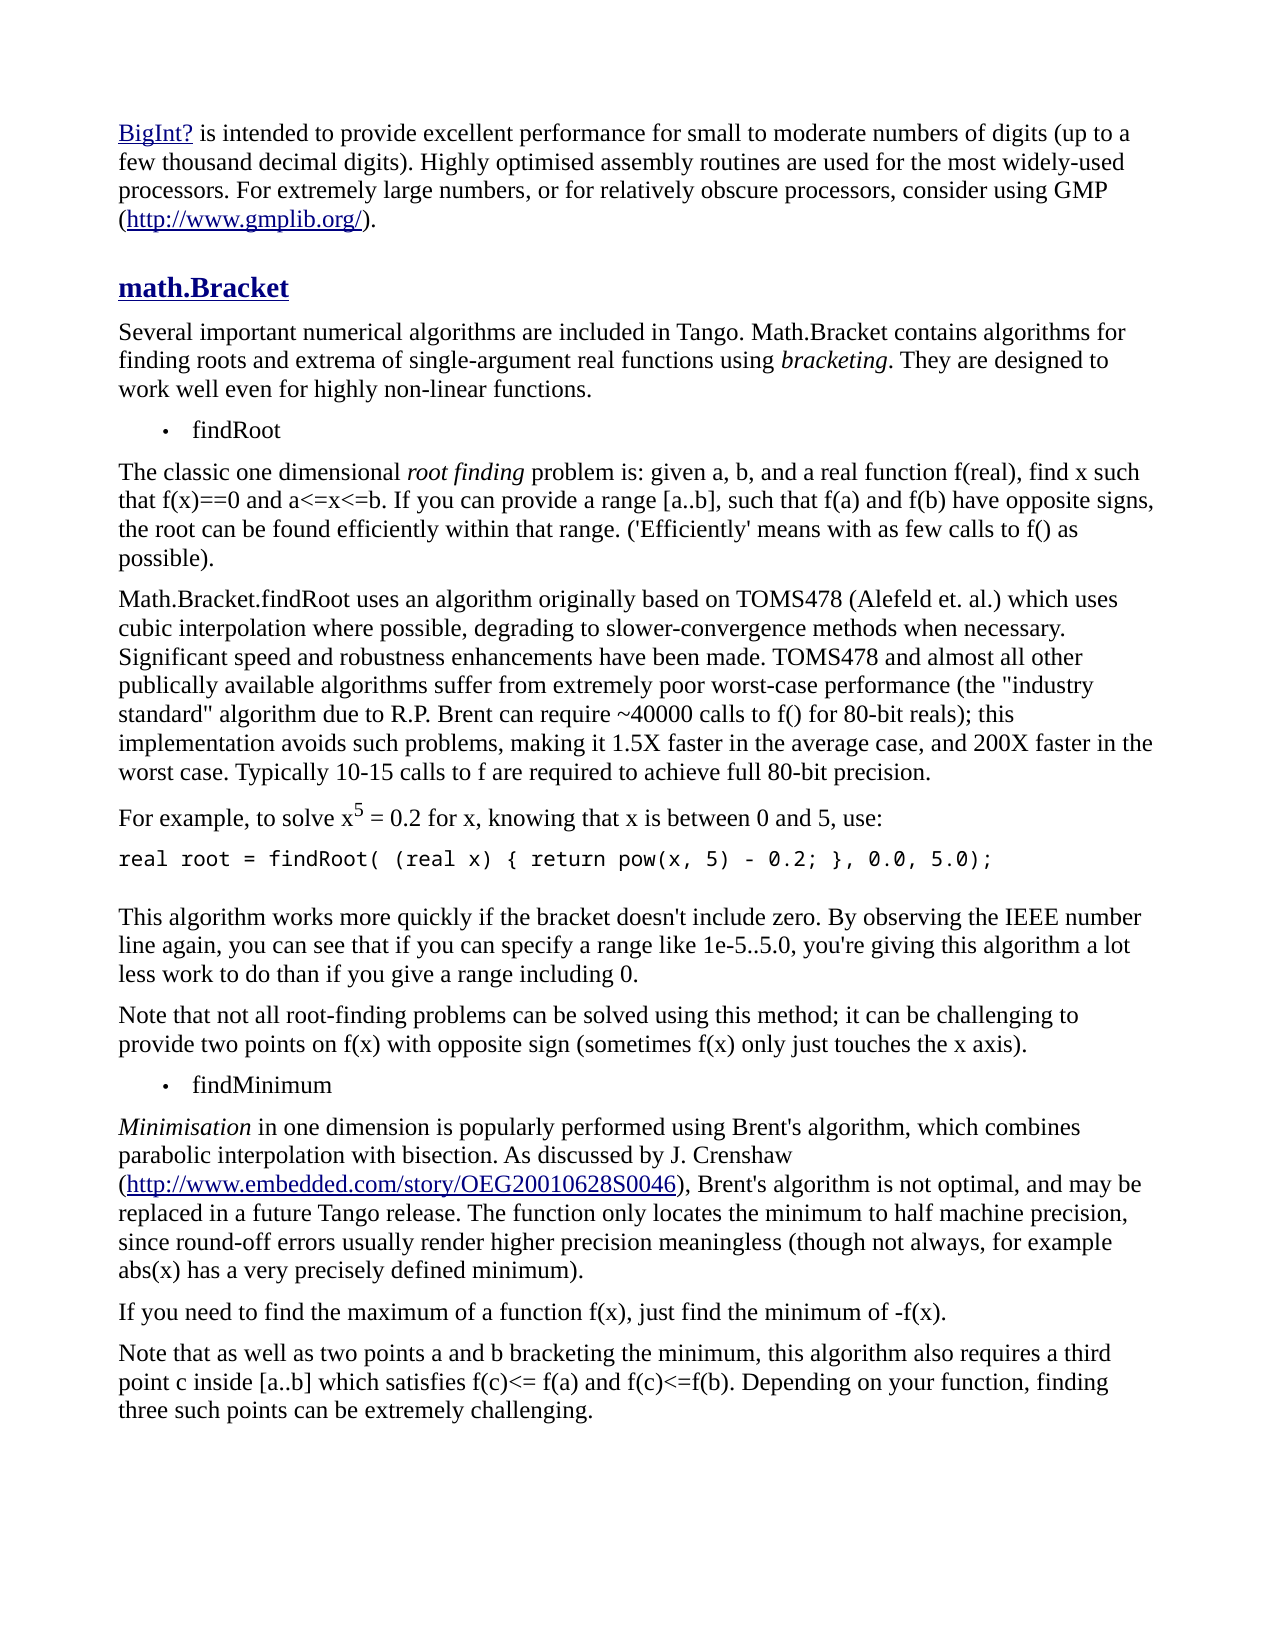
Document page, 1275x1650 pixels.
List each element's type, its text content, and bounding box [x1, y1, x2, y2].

text For example, to solve x5 = 0.2 for x, knowing that x is between 0 and 5, use: [118, 798, 1157, 831]
text Several important numerical algorithms are included in Tango. Math.Bracket contains algorithms for finding roots and extrema of single-argument real functions using bracketing. They are designed to work well even for highly non-linear functions. [118, 317, 1157, 403]
text Note that not all root-finding problems can be solved using this method; it can be challenging to provide two points on f(x) with opposite sign (sometimes f(x) only just touches the x axis). [118, 1001, 1157, 1058]
list findMinimum [162, 1071, 1157, 1099]
text Minimisation in one dimension is popularly performed using Brent's algorithm, which combines parabolic interpolation with bisection. As discussed by J. Crenshaw (http://www.embedded.com/story/OEG20010628S0046), Brent's algorithm is not optimal, and may be replaced in a future Tango release. The function only locates the minimum to half machine precision, since round-off errors usually render higher precision meaningless (though not always, for example abs(x) has a very precisely defined minimum). [118, 1112, 1157, 1284]
text The classic one dimensional root finding problem is: given a, b, and a real function f(real), find x such that f(x)==0 and a<=x<=b. If you can provide a range [a..b], such that f(a) and f(b) have opposite signs, the root can be found efficiently within that range. ('Efficiently' means with as few calls to f() as possible). [118, 457, 1157, 572]
text This algorithm works more quickly if the bracket doesn't include zero. By observing the IEEE number line again, you can see that if you can specify a range like 1e-5..5.0, you're giving this algorithm a lot less work to do than if you give a range including 0. [118, 902, 1157, 988]
text BigInt? is intended to provide excellent performance for small to moderate numbers of digits (up to a few thousand decimal digits). Highly optimised assembly routines are used for the most widely-used processors. For extremely large numbers, or for relatively obscure processors, consider using GMP (http://www.gmplib.org/). [118, 118, 1157, 233]
text If you need to find the maximum of a function f(x), just find the minimum of -f(x). [118, 1297, 1157, 1326]
text Note that as well as two points a and b bracketing the minimum, this algorithm also requires a third point c inside [a..b] which satisfies f(c)<= f(a) and f(c)<=f(b). Depending on your function, finding three such points can be extremely challenging. [118, 1338, 1157, 1424]
subtitle math.Bracket [118, 271, 1157, 304]
text Math.Bracket.findRoot uses an algorithm originally based on TOMS478 (Alefeld et. al.) which uses cubic interpolation where possible, degrading to slower-convergence methods when necessary. Significant speed and robustness enhancements have been made. TOMS478 and almost all other publically available algorithms suffer from extremely poor worst-case performance (the "industry standard" algorithm due to R.P. Brent can require ~40000 calls to f() for 80-bit reals); this implementation avoids such problems, making it 1.5X faster in the average case, and 200X faster in the worst case. Typically 10-15 calls to f are required to achieve full 80-bit precision. [118, 584, 1157, 785]
list findRoot [162, 415, 1157, 444]
text real root = findRoot( (real x) { return pow(x, 5) - 0.2; }, 0.0, 5.0); [118, 844, 1157, 872]
